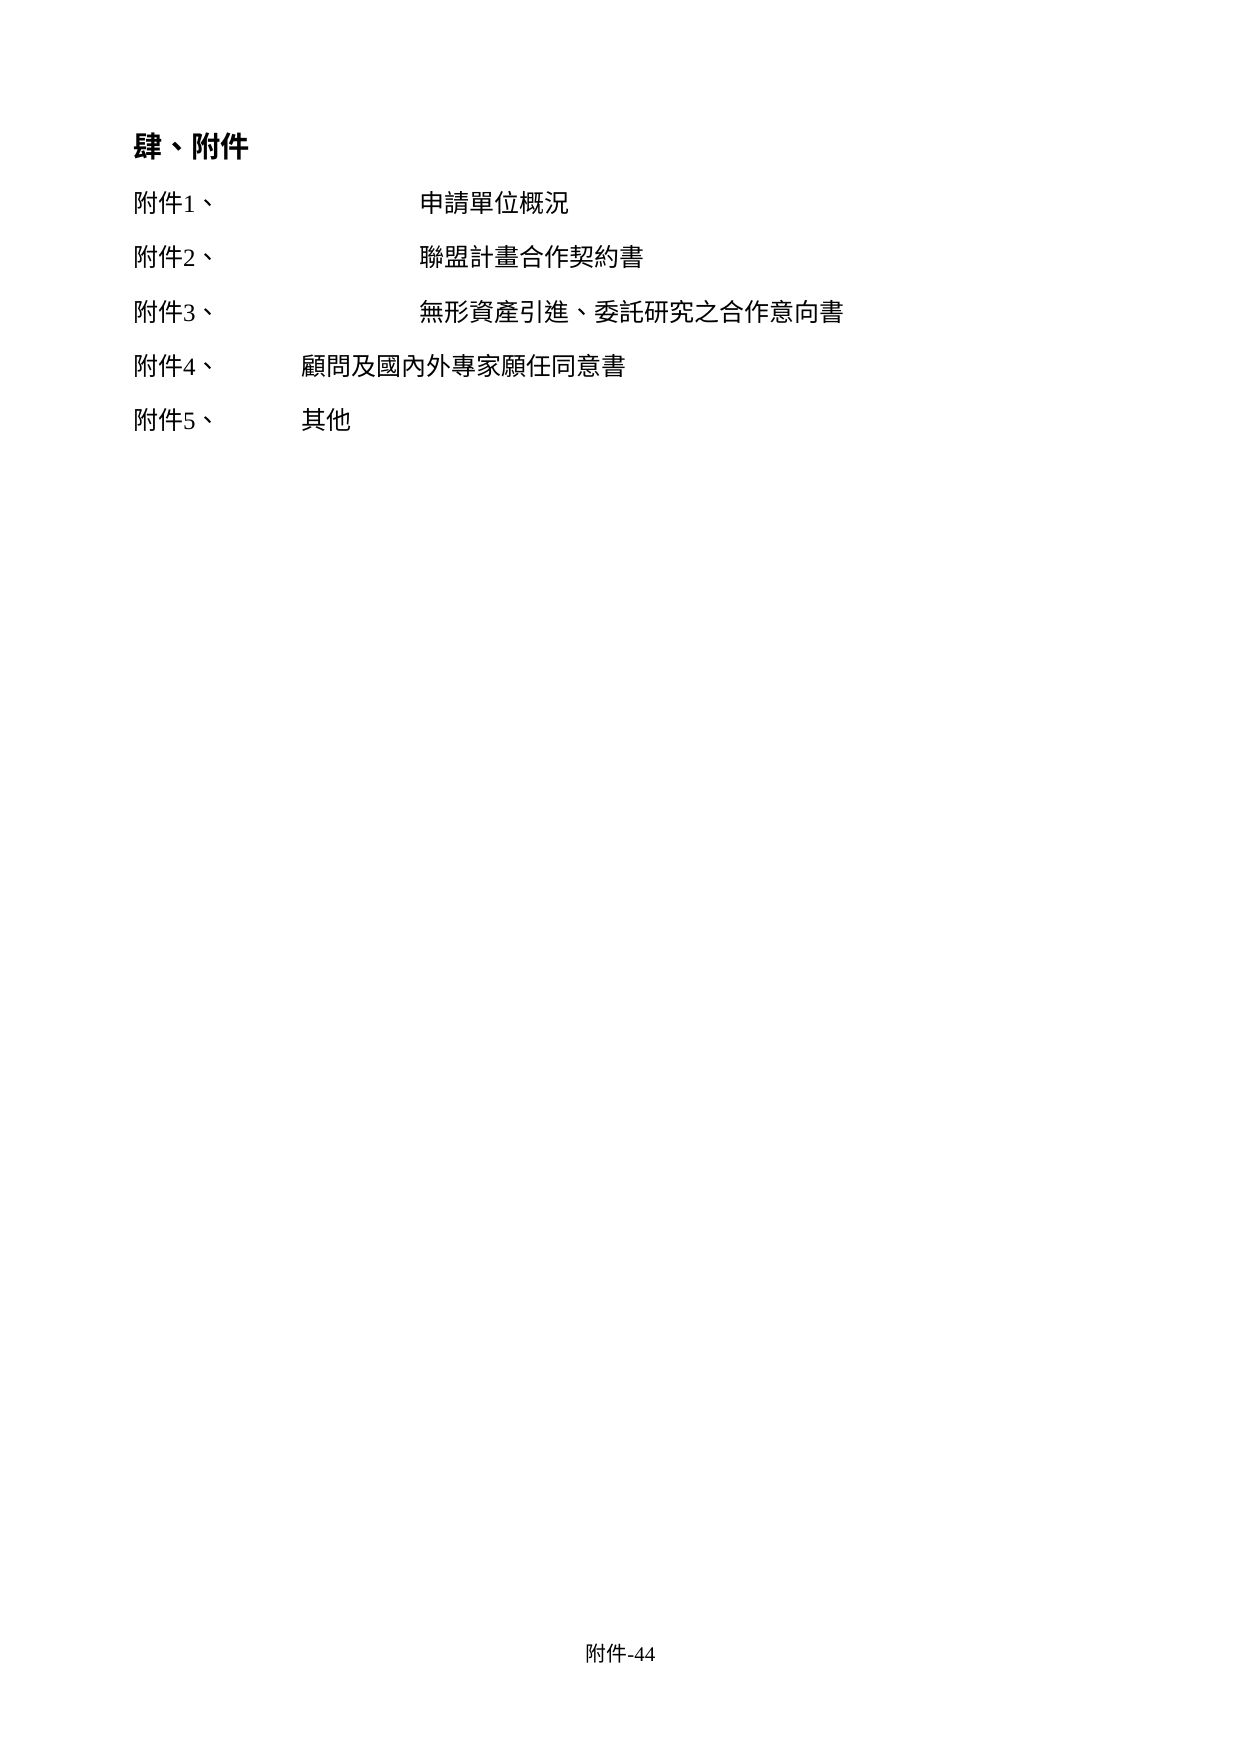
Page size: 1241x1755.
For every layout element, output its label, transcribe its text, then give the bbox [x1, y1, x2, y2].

subtitle 肆、附件 [133, 124, 1107, 166]
list 無形資產引進、委託研究之合作意向書 [133, 287, 1107, 328]
list 申請單位概況 [133, 178, 1107, 220]
list 其他 [133, 395, 1107, 437]
list 顧問及國內外專家願任同意書 [133, 341, 1107, 382]
list 聯盟計畫合作契約書 [133, 232, 1107, 274]
